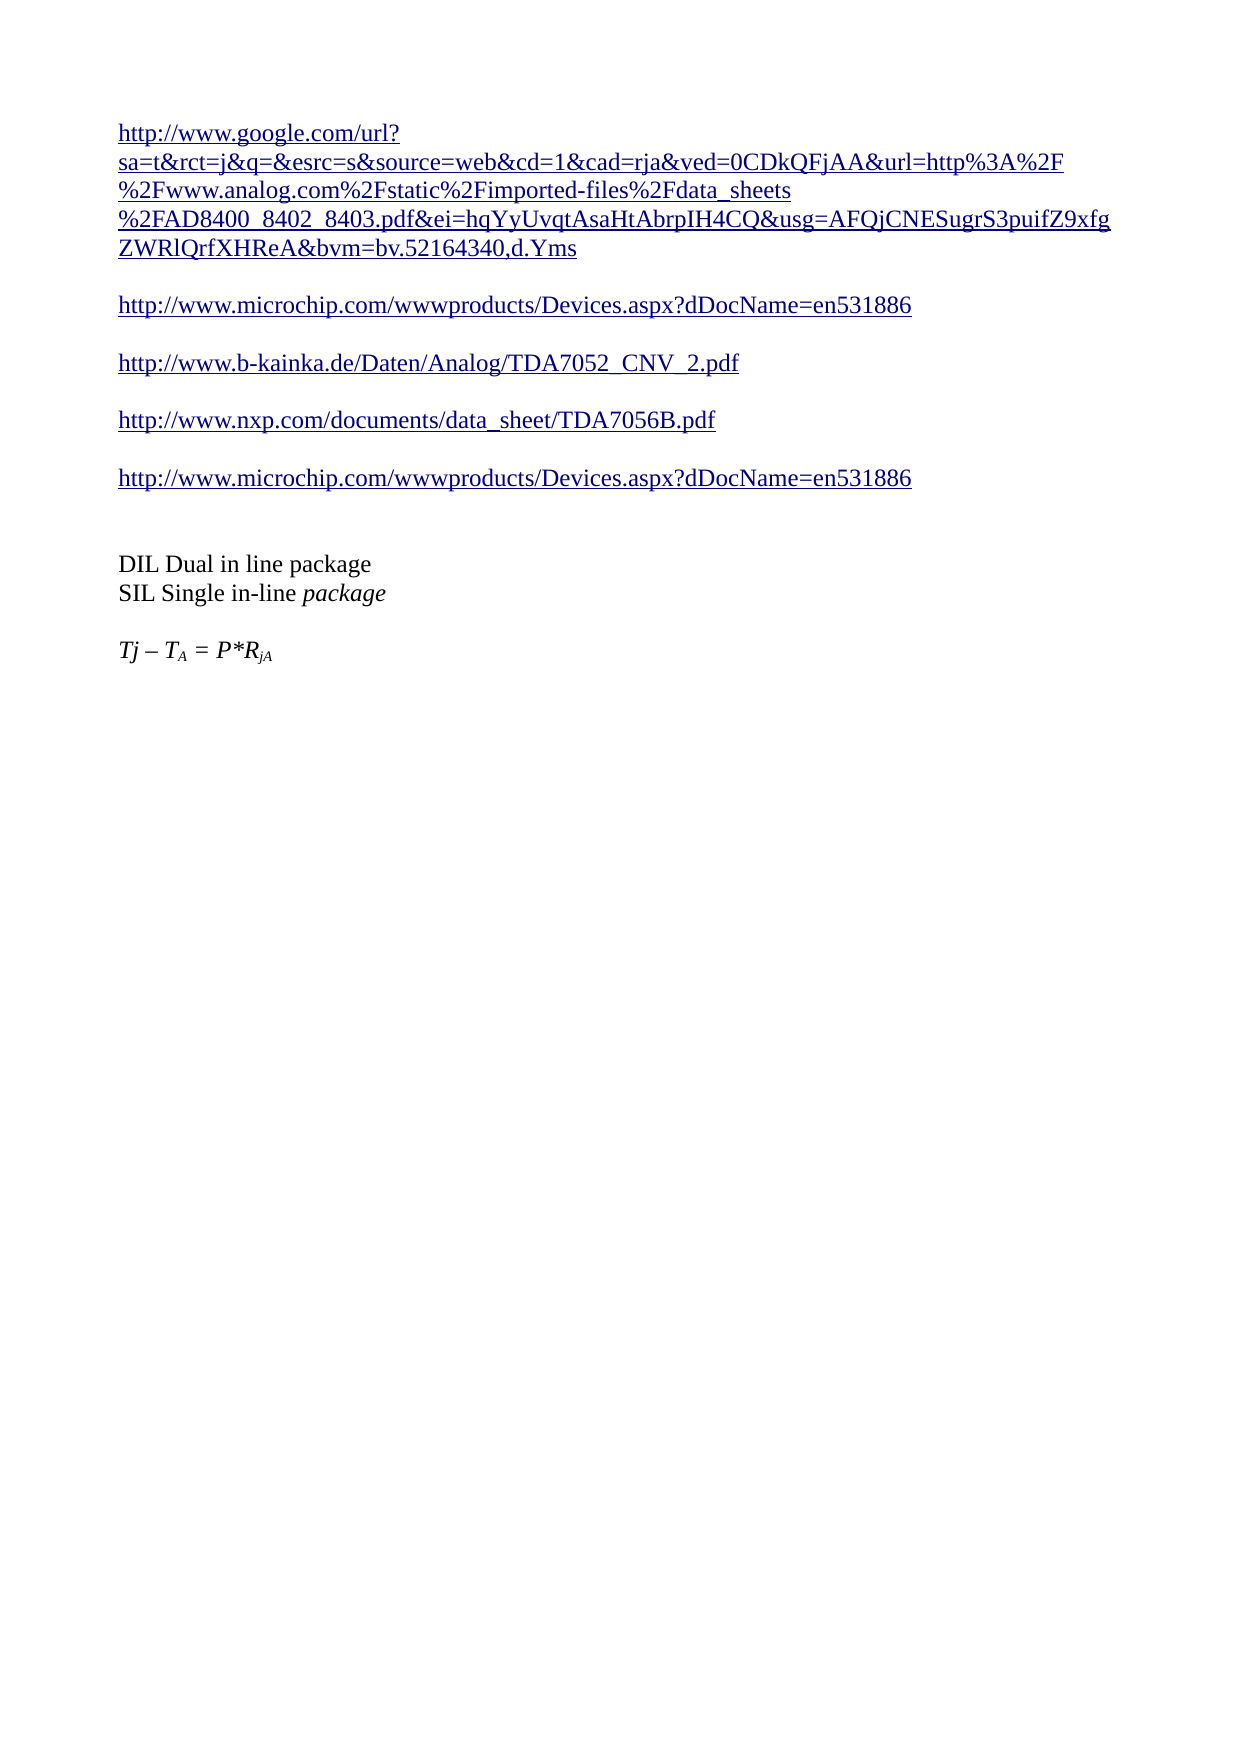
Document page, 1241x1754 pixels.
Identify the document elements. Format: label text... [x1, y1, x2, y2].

text http://www.microchip.com/wwwproducts/Devices.aspx?dDocName=en531886 [118, 291, 1122, 319]
text http://www.b-kainka.de/Daten/Analog/TDA7052_CNV_2.pdf [118, 348, 1122, 377]
text http://www.nxp.com/documents/data_sheet/TDA7056B.pdf [118, 406, 1122, 434]
text SIL Single in-line package [118, 578, 1122, 607]
text http://www.google.com/url?sa=t&rct=j&q=&esrc=s&source=web&cd=1&cad=rja&ved=0CDkQFjAA&url=http%3A%2F%2Fwww.analog.com%2Fstatic%2Fimported-files%2Fdata_sheets%2FAD8400_8402_8403.pdf&ei=hqYyUvqtAsaHtAbrpIH4CQ&usg=AFQjCNESugrS3puifZ9xfgZWRlQrfXHReA&bvm=bv.52164340,d.Yms [118, 118, 1122, 262]
text DIL Dual in line package [118, 549, 1122, 578]
text Tj – TA = P*RjA [118, 636, 1122, 664]
text http://www.microchip.com/wwwproducts/Devices.aspx?dDocName=en531886 [118, 463, 1122, 492]
